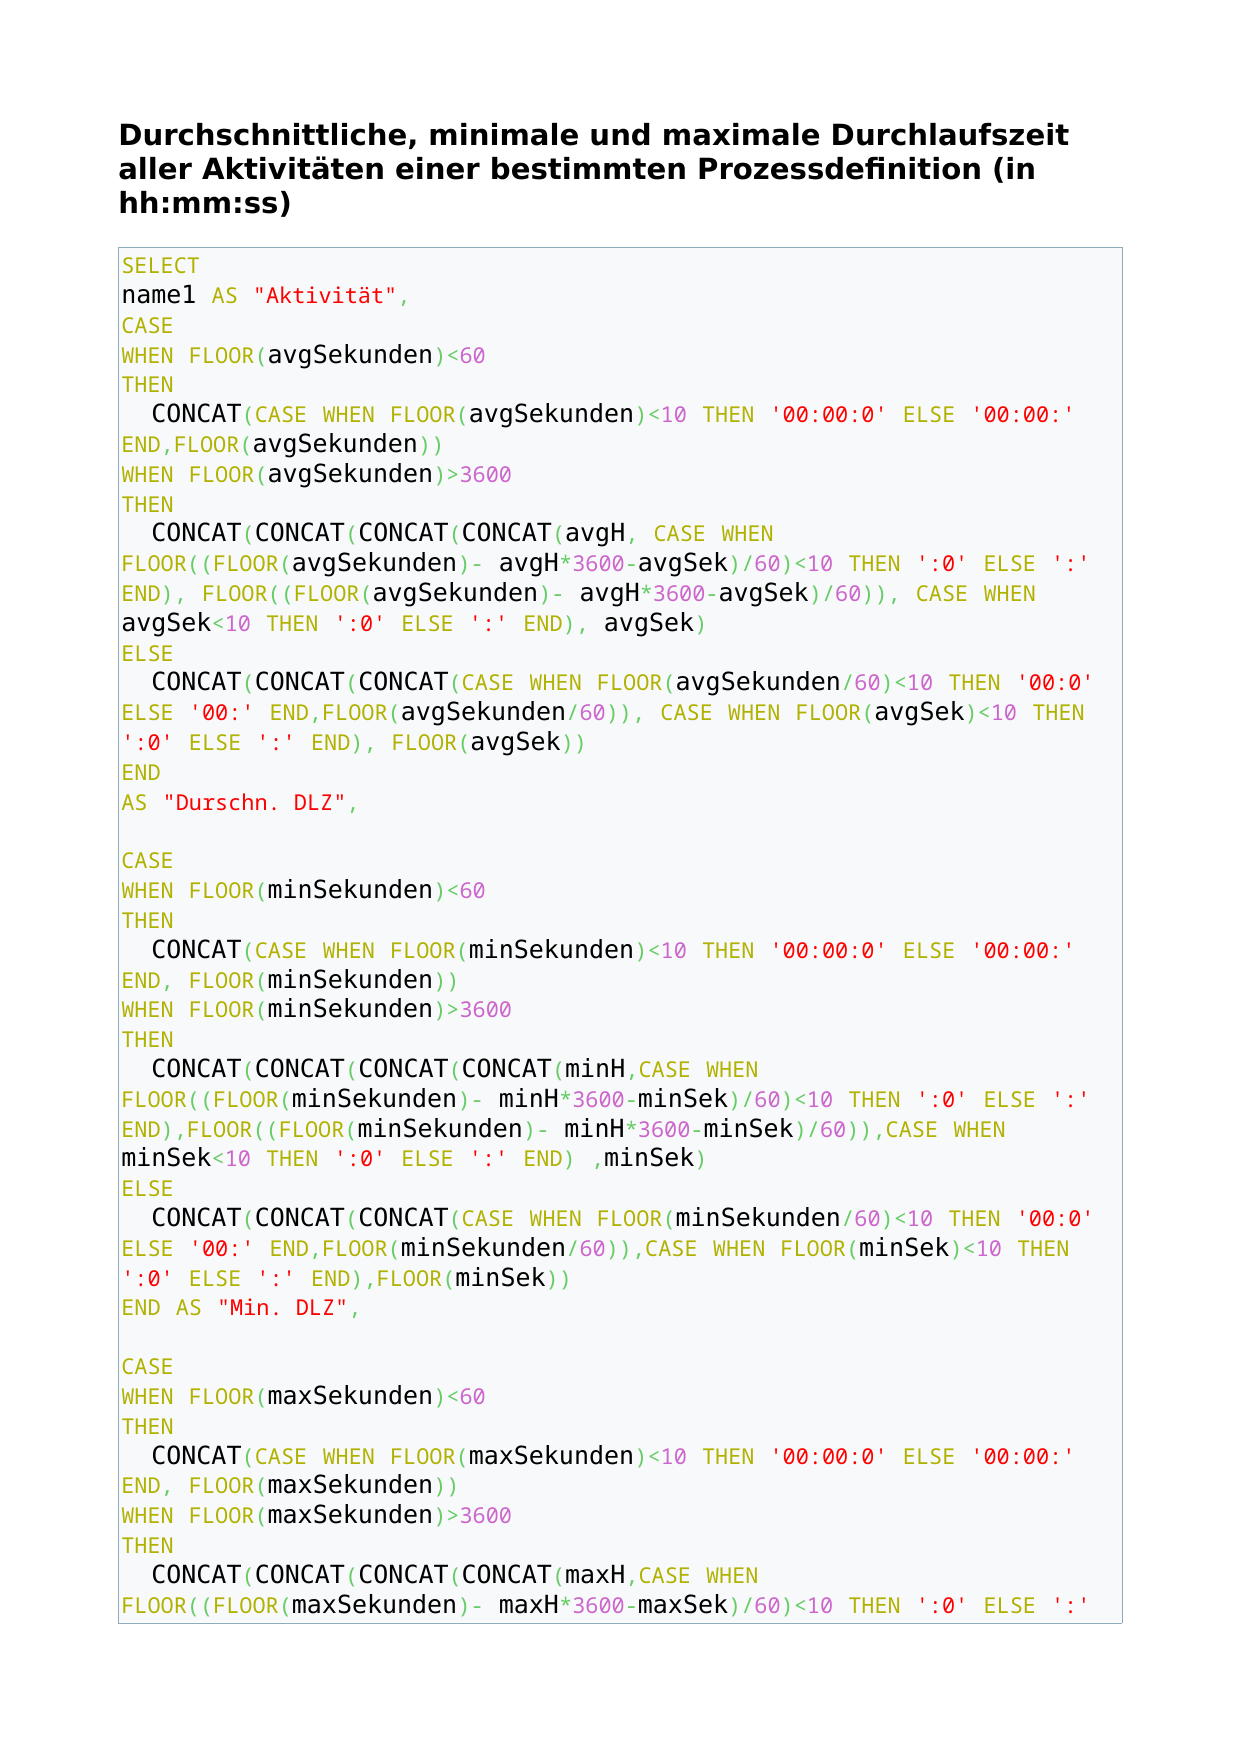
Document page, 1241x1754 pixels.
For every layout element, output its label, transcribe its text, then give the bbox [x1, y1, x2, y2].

table_header SELECT name1 AS "Aktivität", CASE WHEN FLOOR(avgSekunden)<60 THEN CONCAT(CASE WHEN FLOOR(avgSekunden)<10 THEN '00:00:0' ELSE '00:00:' END,FLOOR(avgSekunden)) WHEN FLOOR(avgSekunden)>3600 THEN CONCAT(CONCAT(CONCAT(CONCAT(avgH, CASE WHEN FLOOR((FLOOR(avgSekunden)- avgH*3600-avgSek)/60)<10 THEN ':0' ELSE ':' END), FLOOR((FLOOR(avgSekunden)- avgH*3600-avgSek)/60)), CASE WHEN avgSek<10 THEN ':0' ELSE ':' END), avgSek) ELSE CONCAT(CONCAT(CONCAT(CASE WHEN FLOOR(avgSekunden/60)<10 THEN '00:0' ELSE '00:' END,FLOOR(avgSekunden/60)), CASE WHEN FLOOR(avgSek)<10 THEN ':0' ELSE ':' END), FLOOR(avgSek)) END AS "Durschn. DLZ", CASE WHEN FLOOR(minSekunden)<60 THEN CONCAT(CASE WHEN FLOOR(minSekunden)<10 THEN '00:00:0' ELSE '00:00:' END, FLOOR(minSekunden)) WHEN FLOOR(minSekunden)>3600 THEN CONCAT(CONCAT(CONCAT(CONCAT(minH,CASE WHEN FLOOR((FLOOR(minSekunden)- minH*3600-minSek)/60)<10 THEN ':0' ELSE ':' END),FLOOR((FLOOR(minSekunden)- minH*3600-minSek)/60)),CASE WHEN minSek<10 THEN ':0' ELSE ':' END) ,minSek) ELSE CONCAT(CONCAT(CONCAT(CASE WHEN FLOOR(minSekunden/60)<10 THEN '00:0' ELSE '00:' END,FLOOR(minSekunden/60)),CASE WHEN FLOOR(minSek)<10 THEN ':0' ELSE ':' END),FLOOR(minSek)) END AS "Min. DLZ", CASE WHEN FLOOR(maxSekunden)<60 THEN CONCAT(CASE WHEN FLOOR(maxSekunden)<10 THEN '00:00:0' ELSE '00:00:' END, FLOOR(maxSekunden)) WHEN FLOOR(maxSekunden)>3600 THEN CONCAT(CONCAT(CONCAT(CONCAT(maxH,CASE WHEN FLOOR((FLOOR(maxSekunden)- maxH*3600-maxSek)/60)<10 THEN ':0' ELSE ':' [119, 248, 1122, 1622]
subtitle Durchschnittliche, minimale und maximale Durchlaufszeit aller Aktivitäten einer bestimmten Prozessdefinition (in hh:mm:ss) [118, 118, 1122, 220]
